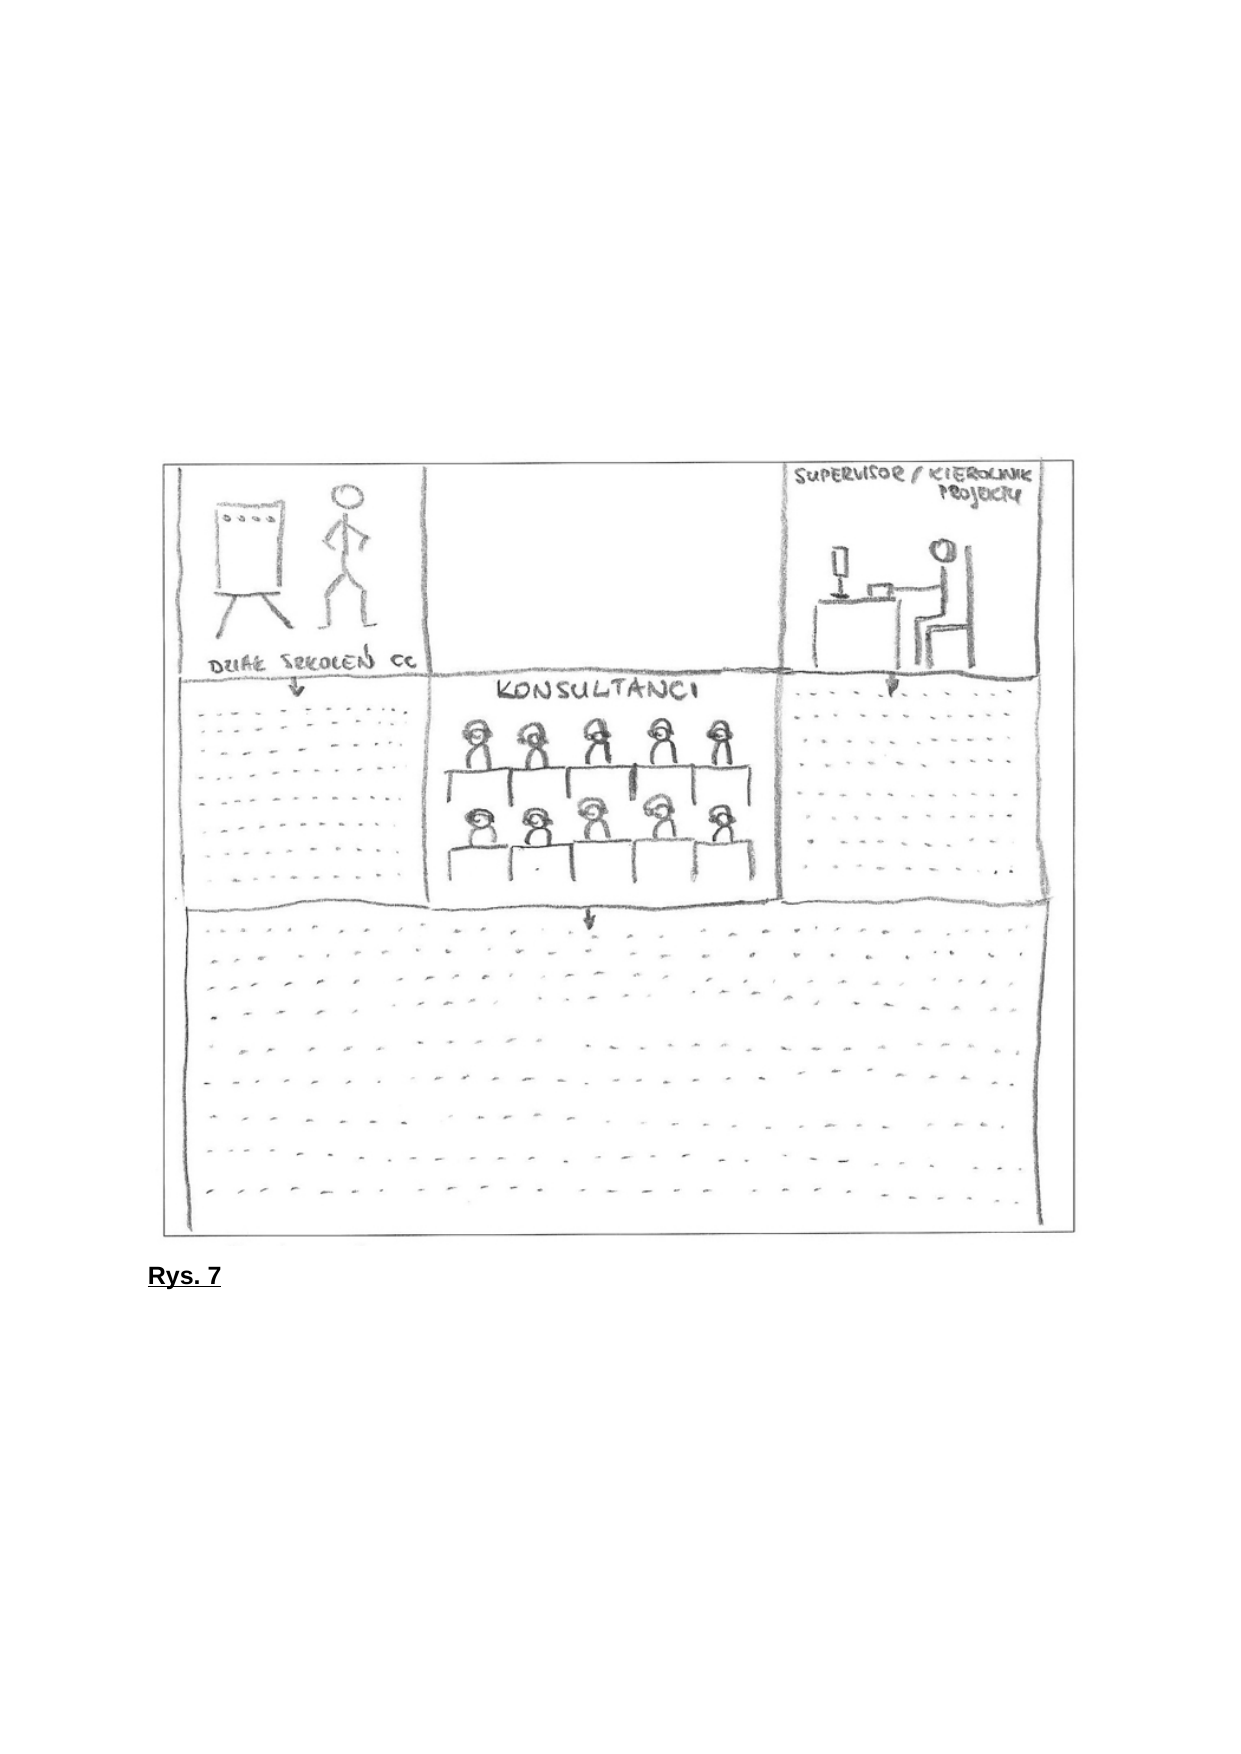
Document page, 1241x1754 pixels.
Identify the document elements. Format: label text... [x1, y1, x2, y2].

picture [147, 443, 1092, 1246]
text Rys. 7 [148, 1261, 1092, 1290]
